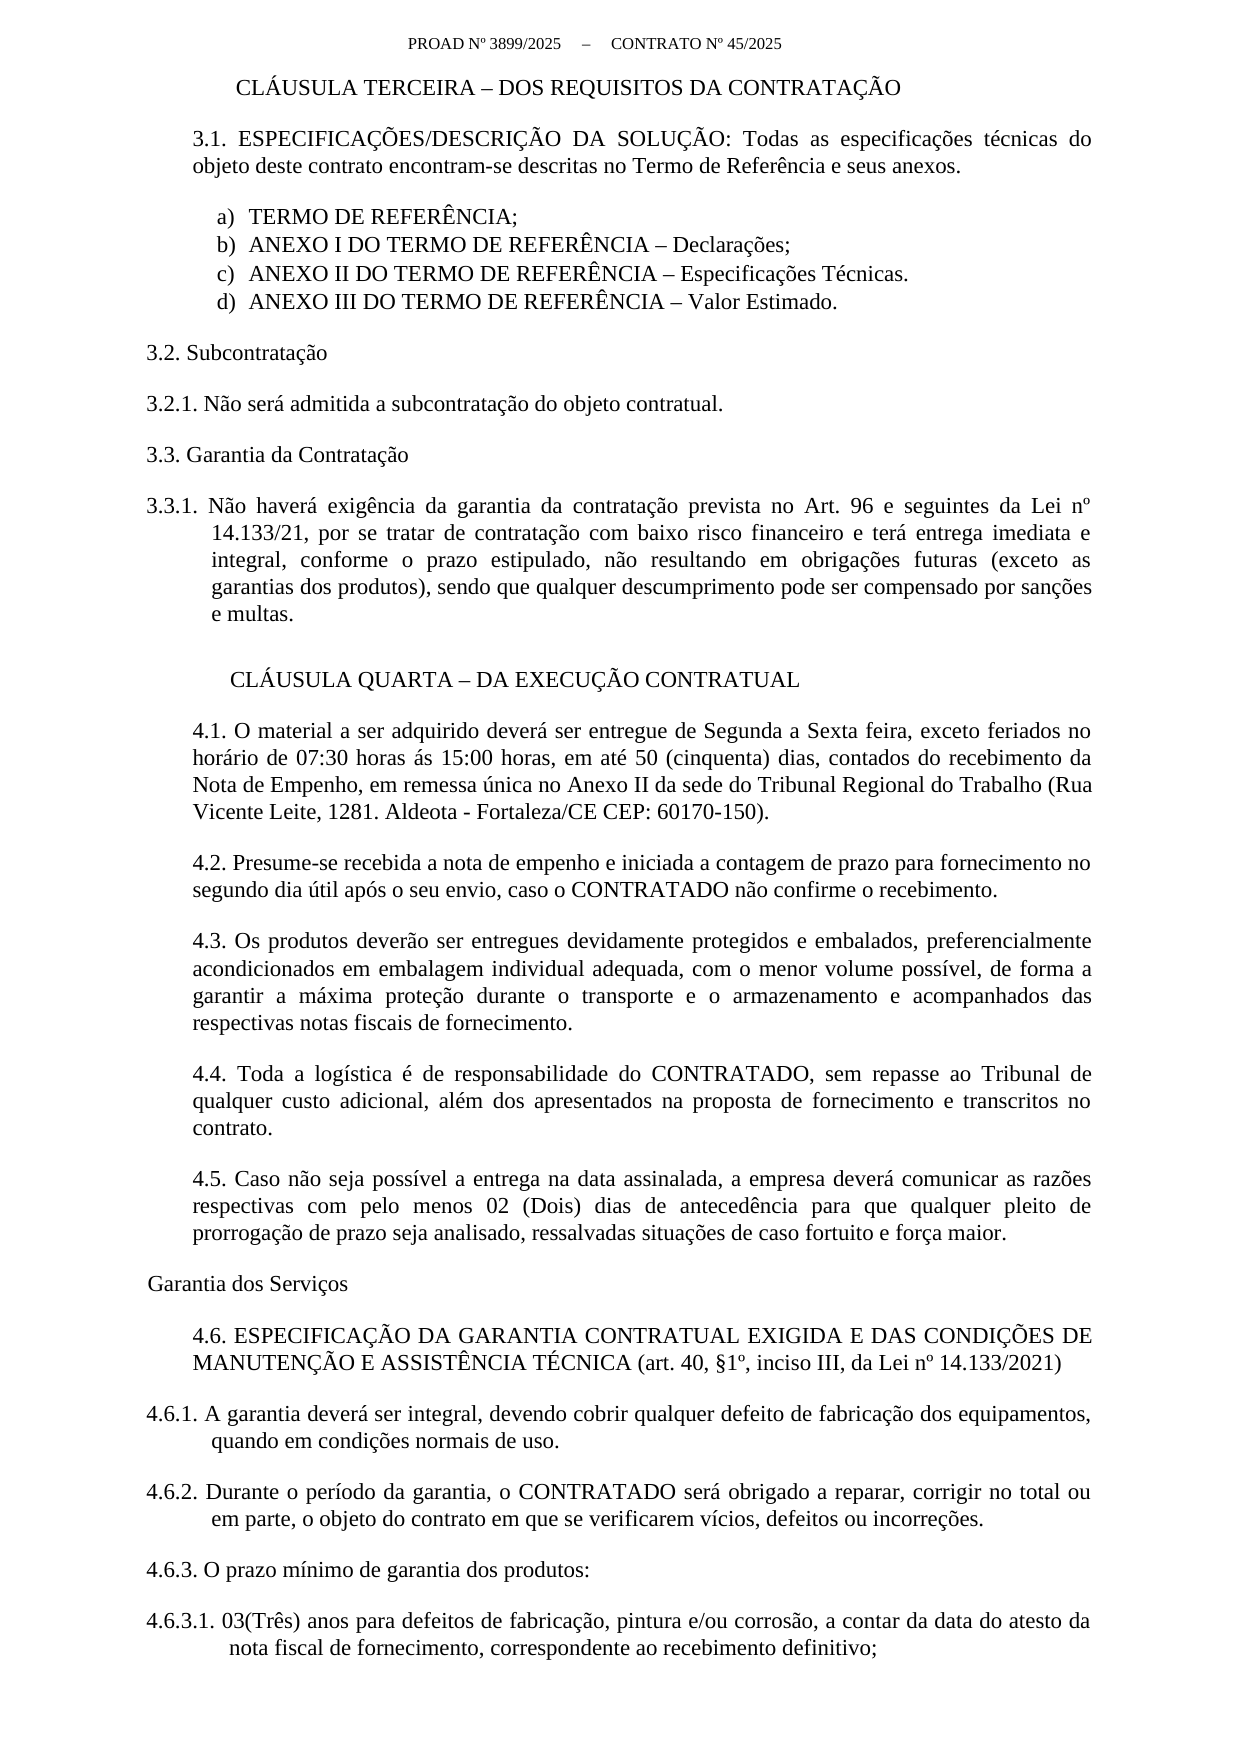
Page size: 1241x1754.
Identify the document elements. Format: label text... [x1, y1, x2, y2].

subtitle Garantia dos Serviços [147, 1270, 1093, 1297]
text 3.3.1. Não haverá exigência da garantia da contratação prevista no Art. 96 e seguintes da Lei nº 14.133/21, por se tratar de contratação com baixo risco financeiro e terá entrega imediata e integral, conforme o prazo estipulado, não resultando em obrigações futuras (exceto as garantias dos produtos), sendo que qualquer descumprimento pode ser compensado por sanções e multas. [146, 492, 1093, 627]
text 4.4. Toda a logística é de responsabilidade do CONTRATADO, sem repasse ao Tribunal de qualquer custo adicional, além dos apresentados na proposta de fornecimento e transcritos no contrato. [192, 1060, 1093, 1140]
list ANEXO II DO TERMO DE REFERÊNCIA – Especificações Técnicas. [217, 260, 1093, 286]
text 4.3. Os produtos deverão ser entregues devidamente protegidos e embalados, preferencialmente acondicionados em embalagem individual adequada, com o menor volume possível, de forma a garantir a máxima proteção durante o transporte e o armazenamento e acompanhados das respectivas notas fiscais de fornecimento. [192, 928, 1093, 1035]
text 4.6.2. Durante o período da garantia, o CONTRATADO será obrigado a reparar, corrigir no total ou em parte, o objeto do contrato em que se verificarem vícios, defeitos ou incorreções. [146, 1478, 1093, 1531]
subtitle CLÁUSULA TERCEIRA – DOS REQUISITOS DA CONTRATAÇÃO [146, 74, 1093, 100]
text 3.2. Subcontratação [146, 339, 1093, 365]
list ANEXO I DO TERMO DE REFERÊNCIA – Declarações; [217, 232, 1093, 258]
text 3.1. ESPECIFICAÇÕES/DESCRIÇÃO DA SOLUÇÃO: Todas as especificações técnicas do objeto deste contrato encontram-se descritas no Termo de Referência e seus anexos. [192, 125, 1093, 179]
text 4.2. Presume-se recebida a nota de empenho e iniciada a contagem de prazo para fornecimento no segundo dia útil após o seu envio, caso o CONTRATADO não confirme o recebimento. [192, 849, 1093, 903]
text 4.6.1. A garantia deverá ser integral, devendo cobrir qualquer defeito de fabricação dos equipamentos, quando em condições normais de uso. [146, 1400, 1093, 1453]
text 3.2.1. Não será admitida a subcontratação do objeto contratual. [146, 390, 1093, 416]
text 4.6.3. O prazo mínimo de garantia dos produtos: [146, 1556, 1093, 1582]
text 4.6. ESPECIFICAÇÃO DA GARANTIA CONTRATUAL EXIGIDA E DAS CONDIÇÕES DE MANUTENÇÃO E ASSISTÊNCIA TÉCNICA (art. 40, §1º, inciso III, da Lei nº 14.133/2021) [192, 1322, 1093, 1375]
text 4.1. O material a ser adquirido deverá ser entregue de Segunda a Sexta feira, exceto feriados no horário de 07:30 horas ás 15:00 horas, em até 50 (cinquenta) dias, contados do recebimento da Nota de Empenho, em remessa única no Anexo II da sede do Tribunal Regional do Trabalho (Rua Vicente Leite, 1281. Aldeota - Fortaleza/CE CEP: 60170-150). [192, 717, 1093, 825]
list TERMO DE REFERÊNCIA; [217, 203, 1093, 230]
text 3.3. Garantia da Contratação [146, 441, 1093, 467]
list ANEXO III DO TERMO DE REFERÊNCIA – Valor Estimado. [217, 288, 1093, 314]
text 4.5. Caso não seja possível a entrega na data assinalada, a empresa deverá comunicar as razões respectivas com pelo menos 02 (Dois) dias de antecedência para que qualquer pleito de prorrogação de prazo seja analisado, ressalvadas situações de caso fortuito e força maior. [192, 1165, 1093, 1246]
subtitle CLÁUSULA QUARTA – DA EXECUÇÃO CONTRATUAL [146, 666, 1093, 692]
text 4.6.3.1. 03(Três) anos para defeitos de fabricação, pintura e/ou corrosão, a contar da data do atesto da nota fiscal de fornecimento, correspondente ao recebimento definitivo; [146, 1607, 1093, 1661]
